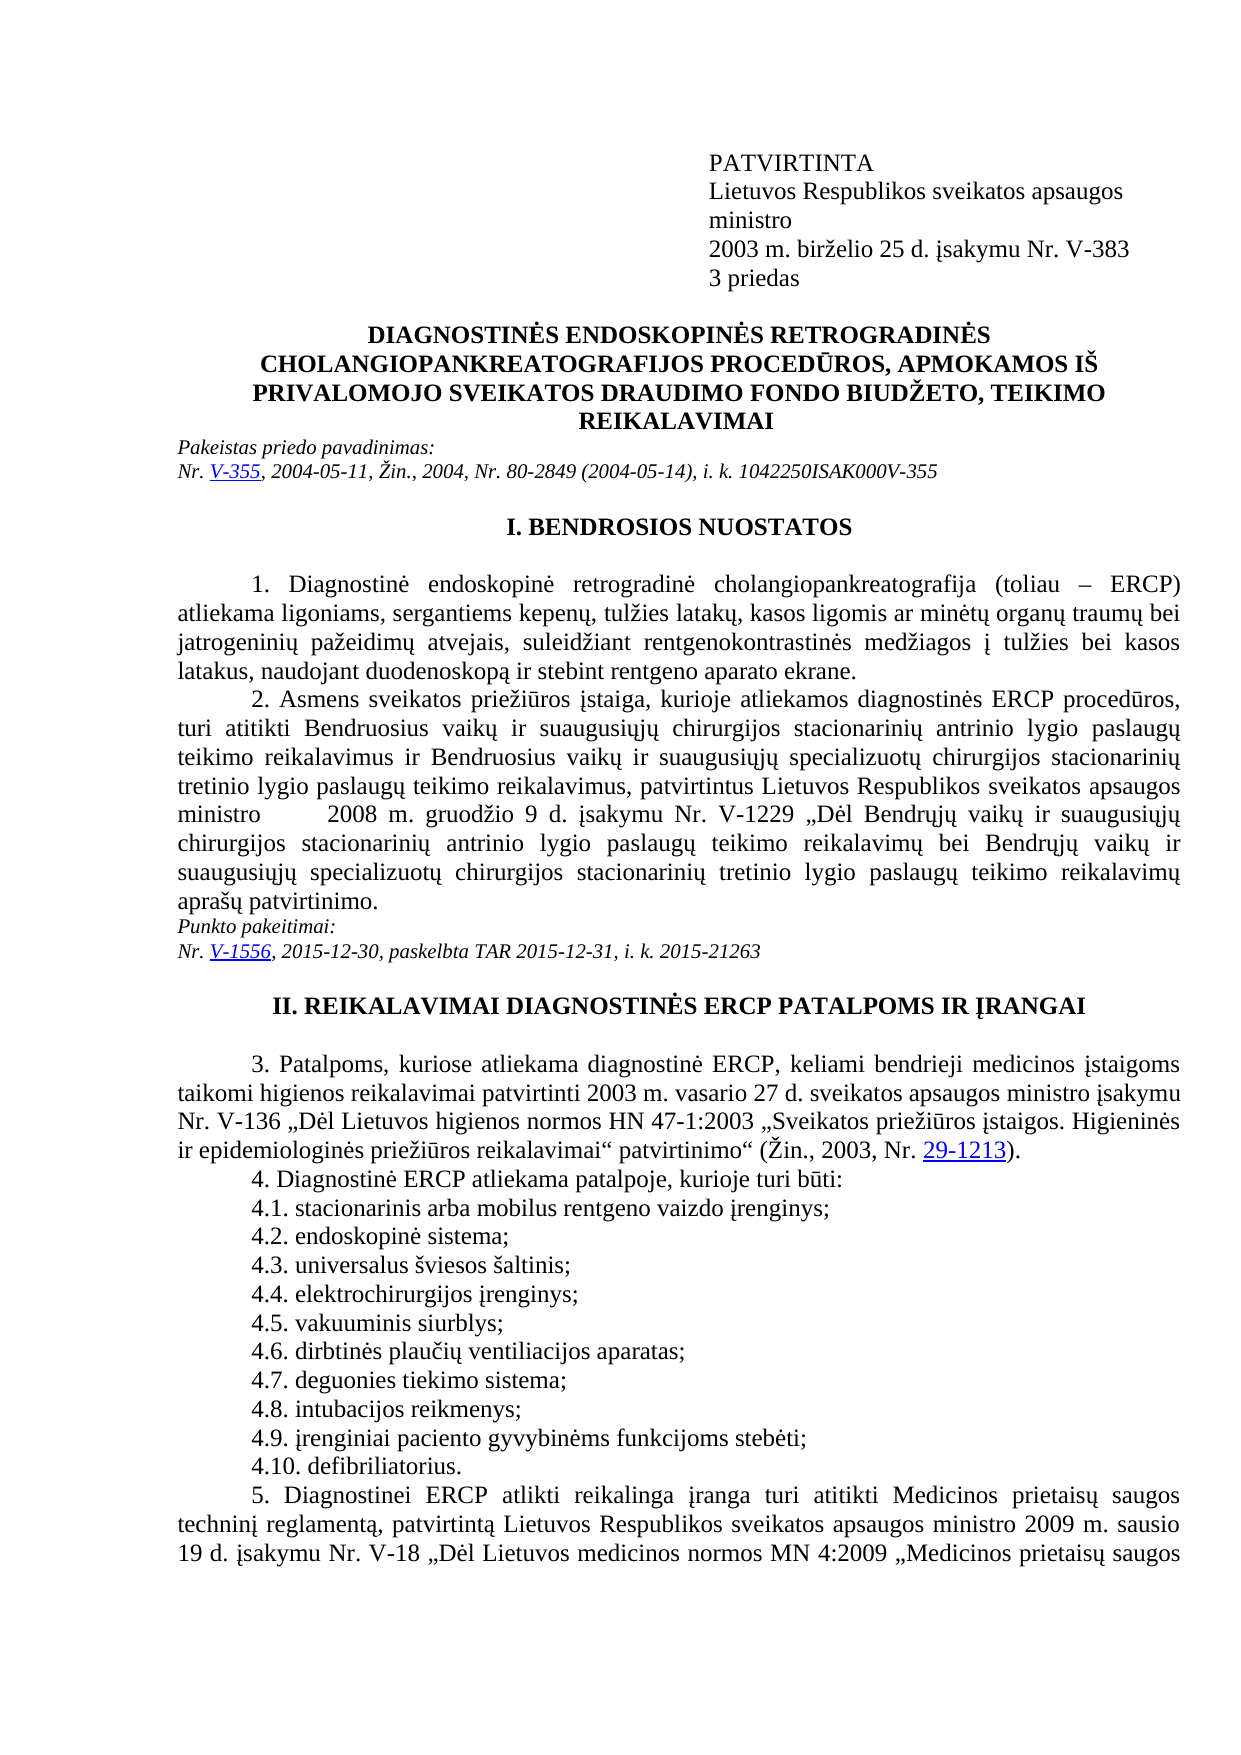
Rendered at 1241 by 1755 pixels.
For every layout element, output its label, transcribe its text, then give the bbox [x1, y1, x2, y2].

text 3. Patalpoms, kuriose atliekama diagnostinė ERCP, keliami bendrieji medicinos įstaigoms taikomi higienos reikalavimai patvirtinti 2003 m. vasario 27 d. sveikatos apsaugos ministro įsakymu Nr. V-136 „Dėl Lietuvos higienos normos HN 47-1:2003 „Sveikatos priežiūros įstaigos. Higieninės ir epidemiologinės priežiūros reikalavimai“ patvirtinimo“ (Žin., 2003, Nr. 29-1213). [177, 1049, 1181, 1164]
text 4.2. endoskopinė sistema; [177, 1221, 1181, 1250]
text 4.9. įrenginiai paciento gyvybinėms funkcijoms stebėti; [177, 1423, 1181, 1451]
text 4.1. stacionarinis arba mobilus rentgeno vaizdo įrenginys; [177, 1193, 1181, 1221]
text 2. Asmens sveikatos priežiūros įstaiga, kurioje atliekamos diagnostinės ERCP procedūros, turi atitikti Bendruosius vaikų ir suaugusiųjų chirurgijos stacionarinių antrinio lygio paslaugų teikimo reikalavimus ir Bendruosius vaikų ir suaugusiųjų specializuotų chirurgijos stacionarinių tretinio lygio paslaugų teikimo reikalavimus, patvirtintus Lietuvos Respublikos sveikatos apsaugos ministro 2008 m. gruodžio 9 d. įsakymu Nr. V-1229 „Dėl Bendrųjų vaikų ir suaugusiųjų chirurgijos stacionarinių antrinio lygio paslaugų teikimo reikalavimų bei Bendrųjų vaikų ir suaugusiųjų specializuotų chirurgijos stacionarinių tretinio lygio paslaugų teikimo reikalavimų aprašų patvirtinimo. [177, 684, 1181, 914]
text PATVIRTINTA [709, 148, 1181, 176]
text 4.3. universalus šviesos šaltinis; [177, 1250, 1181, 1279]
text Punkto pakeitimai: [177, 914, 1181, 938]
text 1. Diagnostinė endoskopinė retrogradinė cholangiopankreatografija (toliau – ERCP) atliekama ligoniams, sergantiems kepenų, tulžies latakų, kasos ligomis ar minėtų organų traumų bei jatrogeninių pažeidimų atvejais, suleidžiant rentgenokontrastinės medžiagos į tulžies bei kasos latakus, naudojant duodenoskopą ir stebint rentgeno aparato ekrane. [177, 569, 1181, 684]
text 5. Diagnostinei ERCP atlikti reikalinga įranga turi atitikti Medicinos prietaisų saugos techninį reglamentą, patvirtintą Lietuvos Respublikos sveikatos apsaugos ministro 2009 m. sausio 19 d. įsakymu Nr. V-18 „Dėl Lietuvos medicinos normos MN 4:2009 „Medicinos prietaisų saugos [177, 1480, 1181, 1566]
text Lietuvos Respublikos sveikatos apsaugos [177, 176, 1181, 205]
text 4. Diagnostinė ERCP atliekama patalpoje, kurioje turi būti: [177, 1164, 1181, 1193]
text 4.8. intubacijos reikmenys; [177, 1394, 1181, 1423]
text 4.6. dirbtinės plaučių ventiliacijos aparatas; [177, 1336, 1181, 1365]
text 4.7. deguonies tiekimo sistema; [177, 1365, 1181, 1394]
text DIAGNOSTINĖS ENDOSKOPINĖS RETROGRADINĖS CHOLANGIOPANKREATOGRAFIJOS PROCEDŪROS, APMOKAMOS IŠ PRIVALOMOJO SVEIKATOS DRAUDIMO FONDO BIUDŽETO, TEIKIMO REIKALAVIMAI [177, 320, 1181, 435]
text 2003 m. birželio 25 d. įsakymu Nr. V-383 [177, 234, 1181, 263]
text Pakeistas priedo pavadinimas: [177, 435, 1181, 459]
text II. REIKALAVIMAI DIAGNOSTINĖS ERCP PATALPOMS IR ĮRANGAI [177, 991, 1181, 1020]
text I. BENDROSIOS NUOSTATOS [177, 512, 1181, 541]
text 4.10. defibriliatorius. [177, 1451, 1181, 1480]
text 4.5. vakuuminis siurblys; [177, 1308, 1181, 1336]
text ministro [177, 205, 1181, 234]
text 3 priedas [177, 263, 1181, 291]
text 4.4. elektrochirurgijos įrenginys; [177, 1279, 1181, 1308]
text Nr. V-1556, 2015-12-30, paskelbta TAR 2015-12-31, i. k. 2015-21263 [177, 938, 1181, 963]
text Nr. V-355, 2004-05-11, Žin., 2004, Nr. 80-2849 (2004-05-14), i. k. 1042250ISAK000V-355 [177, 459, 1181, 483]
